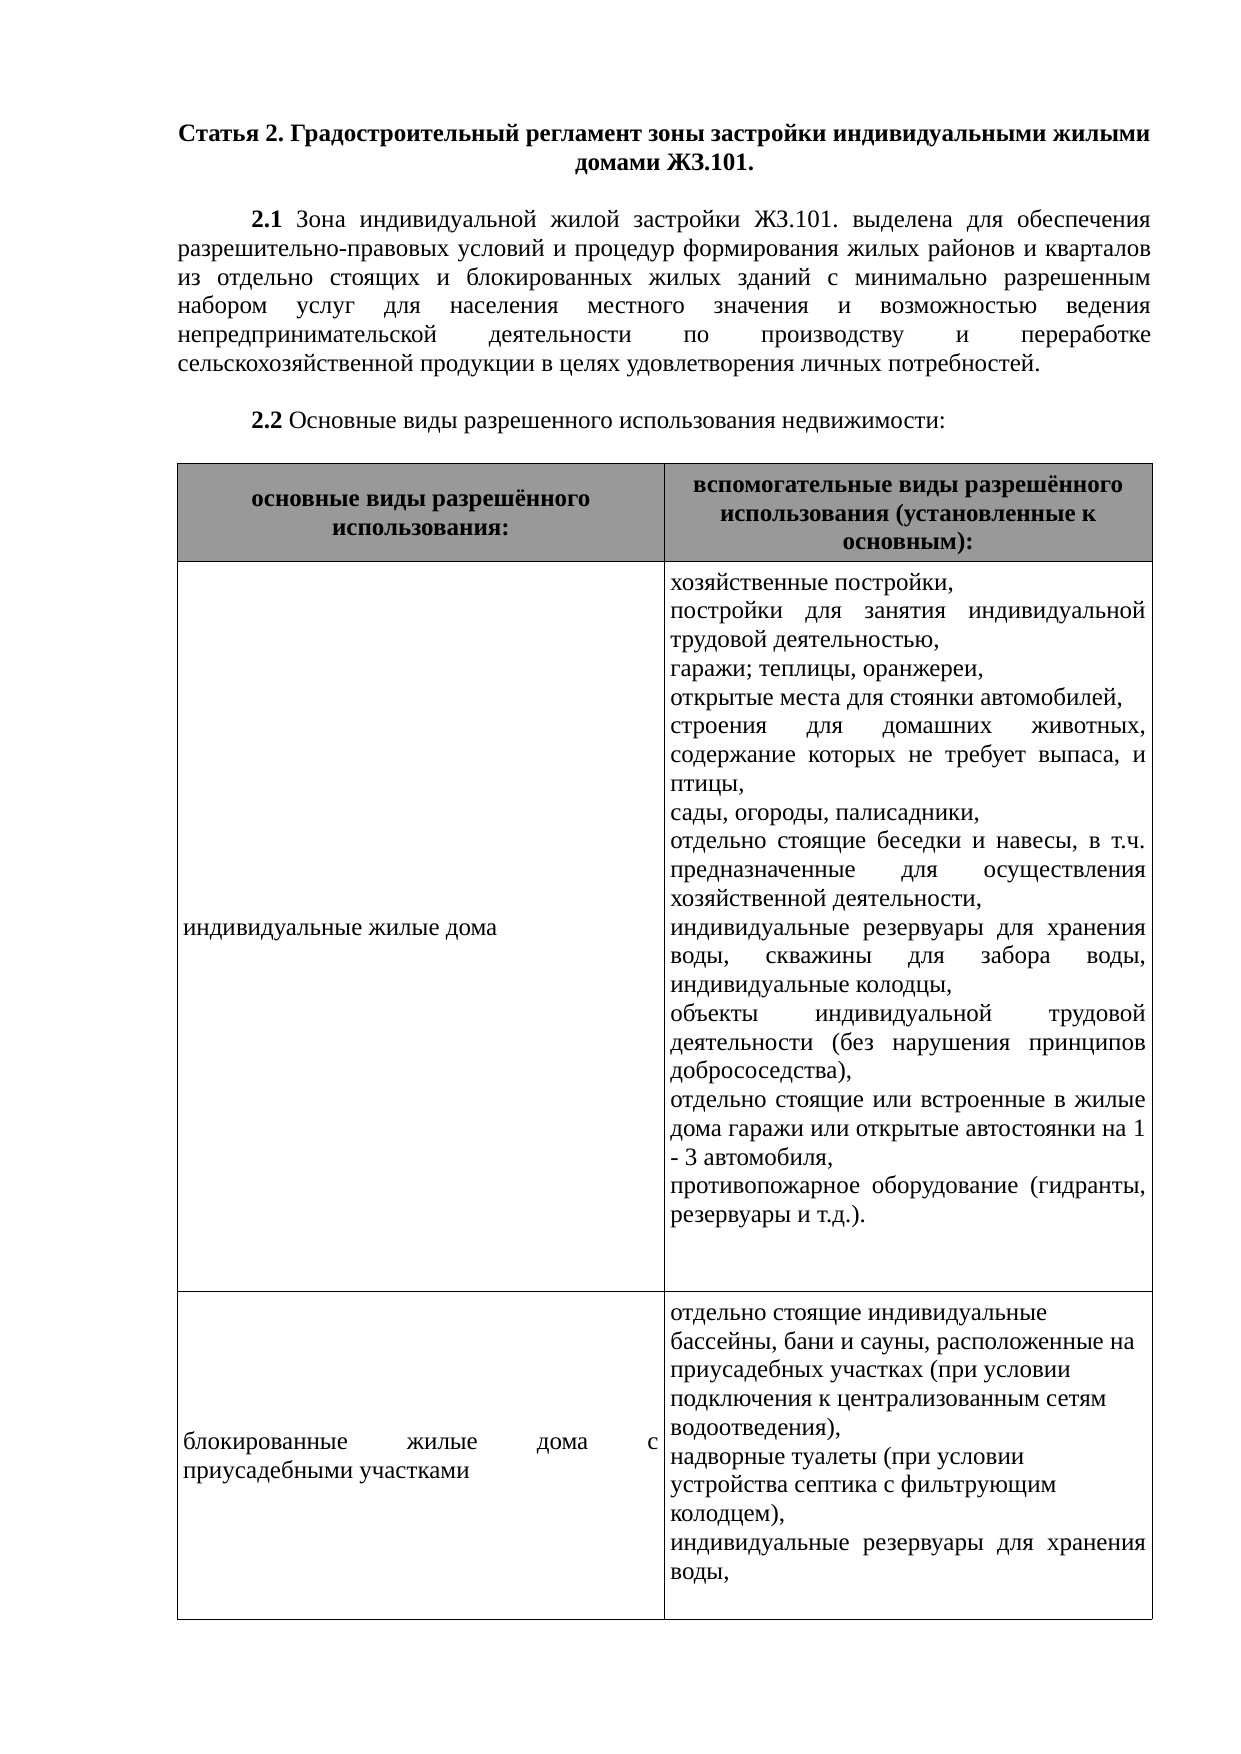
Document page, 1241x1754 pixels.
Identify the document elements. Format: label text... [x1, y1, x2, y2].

text Статья 2. Градостроительный регламент зоны застройки индивидуальными жилыми домами ЖЗ.101. [177, 118, 1152, 176]
table_cell отдельно стоящие индивидуальные бассейны, бани и сауны, расположенные на приусадебных участках (при условии подключения к централизованным сетям водоотведения), надворные туалеты (при условии устройства септика с фильтрующим колодцем), индивидуальные резервуары для хранения воды, [665, 1292, 1152, 1619]
table_cell индивидуальные жилые дома [178, 562, 664, 1291]
table_cell блокированные жилые дома с приусадебными участками [178, 1292, 664, 1619]
table_cell хозяйственные постройки, постройки для занятия индивидуальной трудовой деятельностью, гаражи; теплицы, оранжереи, открытые места для стоянки автомобилей, строения для домашних животных, содержание которых не требует выпаса, и птицы, сады, огороды, палисадники, отдельно стоящие беседки и навесы, в т.ч. предназначенные для осуществления хозяйственной деятельности, индивидуальные резервуары для хранения воды, скважины для забора воды, индивидуальные колодцы, объекты индивидуальной трудовой деятельности (без нарушения принципов добрососедства), отдельно стоящие или встроенные в жилые дома гаражи или открытые автостоянки на 1 - 3 автомобиля, противопожарное оборудование (гидранты, резервуары и т.д.). [665, 562, 1152, 1291]
text 2.1 Зона индивидуальной жилой застройки ЖЗ.101. выделена для обеспечения разрешительно-правовых условий и процедур формирования жилых районов и кварталов из отдельно стоящих и блокированных жилых зданий с минимально разрешенным набором услуг для населения местного значения и возможностью ведения непредпринимательской деятельности по производству и переработке сельскохозяйственной продукции в целях удовлетворения личных потребностей. [177, 204, 1152, 377]
table_header вспомогательные виды разрешённого использования (установленные к основным): [665, 464, 1152, 561]
text 2.2 Основные виды разрешенного использования недвижимости: [177, 406, 1152, 434]
table_header основные виды разрешённого использования: [178, 464, 664, 561]
